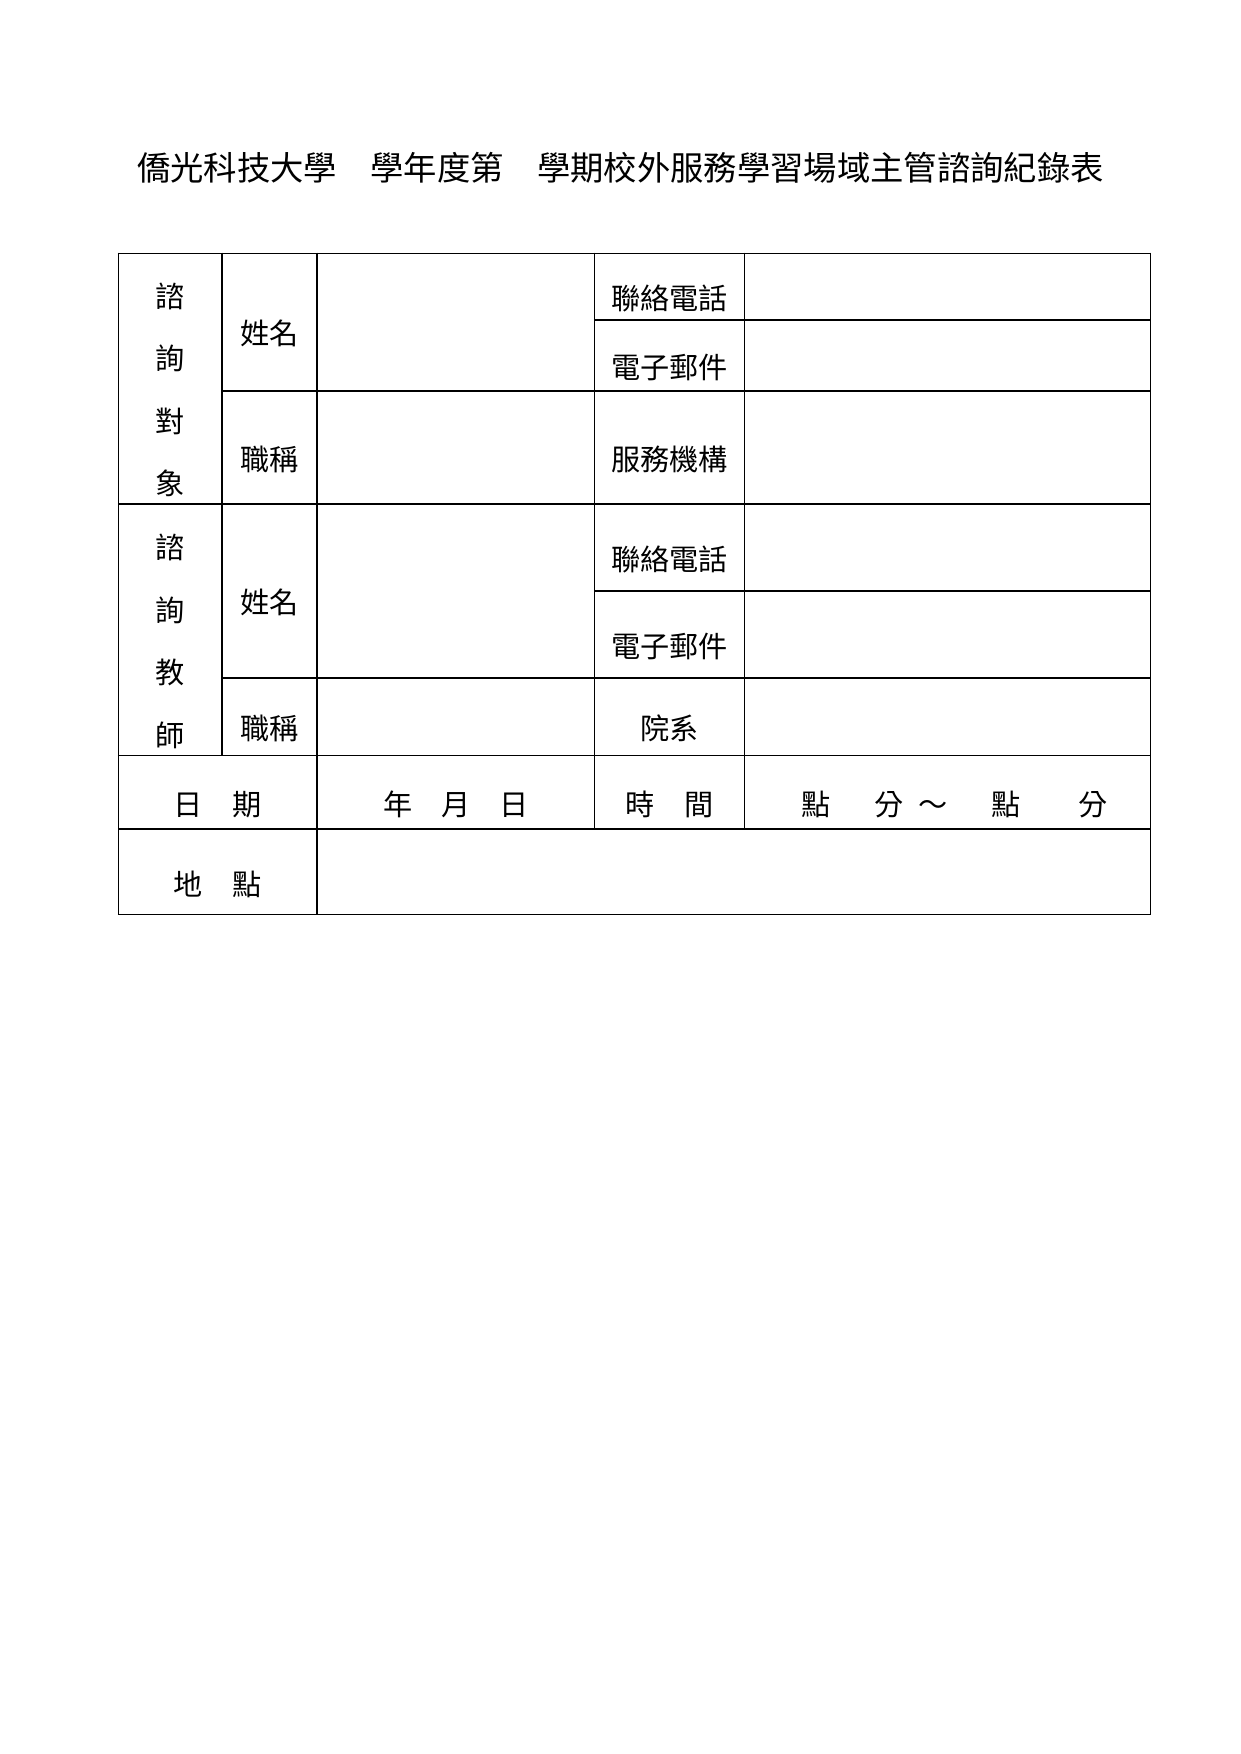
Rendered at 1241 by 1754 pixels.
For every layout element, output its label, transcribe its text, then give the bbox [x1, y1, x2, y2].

table_cell [745, 679, 1150, 754]
table_cell 聯絡電話 [595, 505, 744, 590]
table_cell 點 分 ～ 點 分 [745, 756, 1150, 828]
table_cell 日 期 [119, 756, 316, 828]
table_header 姓名 [223, 254, 316, 390]
table_cell 職稱 [223, 679, 316, 754]
table_cell 姓名 [223, 505, 316, 677]
table_cell [745, 392, 1150, 503]
table_cell 時 間 [595, 756, 744, 828]
table_cell [318, 392, 594, 503]
table_cell 院系 [595, 679, 744, 754]
table_cell 年 月 日 [318, 756, 594, 828]
table_cell 電子郵件 [595, 321, 744, 390]
table_header 聯絡電話 [595, 254, 744, 319]
table_cell 服務機構 [595, 392, 744, 503]
table_cell [745, 592, 1150, 677]
table_cell [318, 505, 594, 677]
table_cell [318, 830, 1150, 914]
table_cell [745, 505, 1150, 590]
table_cell [745, 321, 1150, 390]
table_cell 職稱 [223, 392, 316, 503]
text 僑光科技大學 學年度第 學期校外服務學習場域主管諮詢紀錄表 [118, 142, 1122, 190]
table_header [745, 254, 1150, 319]
table_cell [318, 679, 594, 754]
table_header [318, 254, 594, 390]
table_header 諮詢對象 [119, 254, 221, 503]
table_cell 諮詢教師 [119, 505, 221, 754]
table_cell 地 點 [119, 830, 316, 914]
table_cell 電子郵件 [595, 592, 744, 677]
